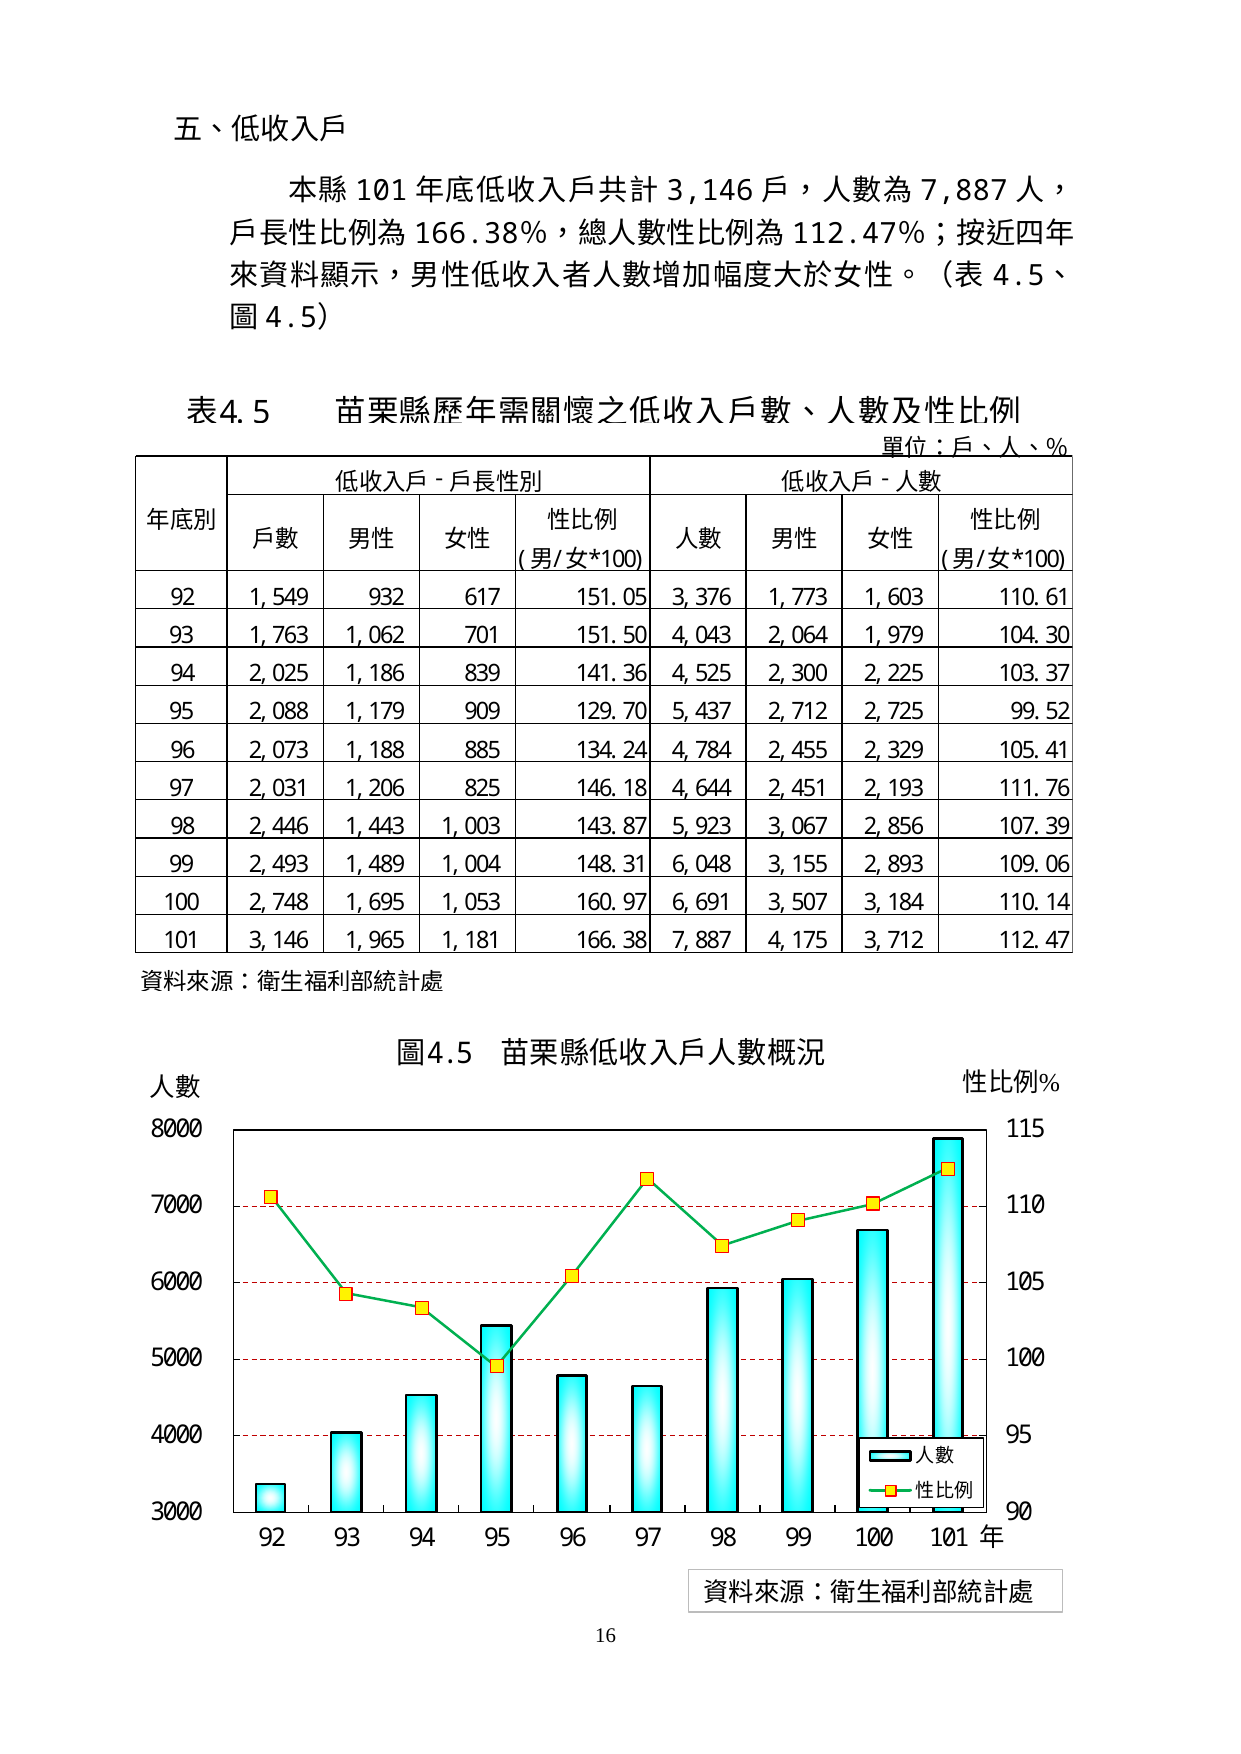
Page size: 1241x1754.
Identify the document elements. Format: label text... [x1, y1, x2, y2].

subtitle 五、低收入戶 [136, 106, 1075, 148]
text 本縣101年底低收入戶共計3,146戶，人數為7,887人，戶長性比例為166.38％，總人數性比例為112.47％；按近四年來資料顯示，男性低收入者人數增加幅度大於女性。（表4.5、圖4.5） [229, 167, 1075, 336]
